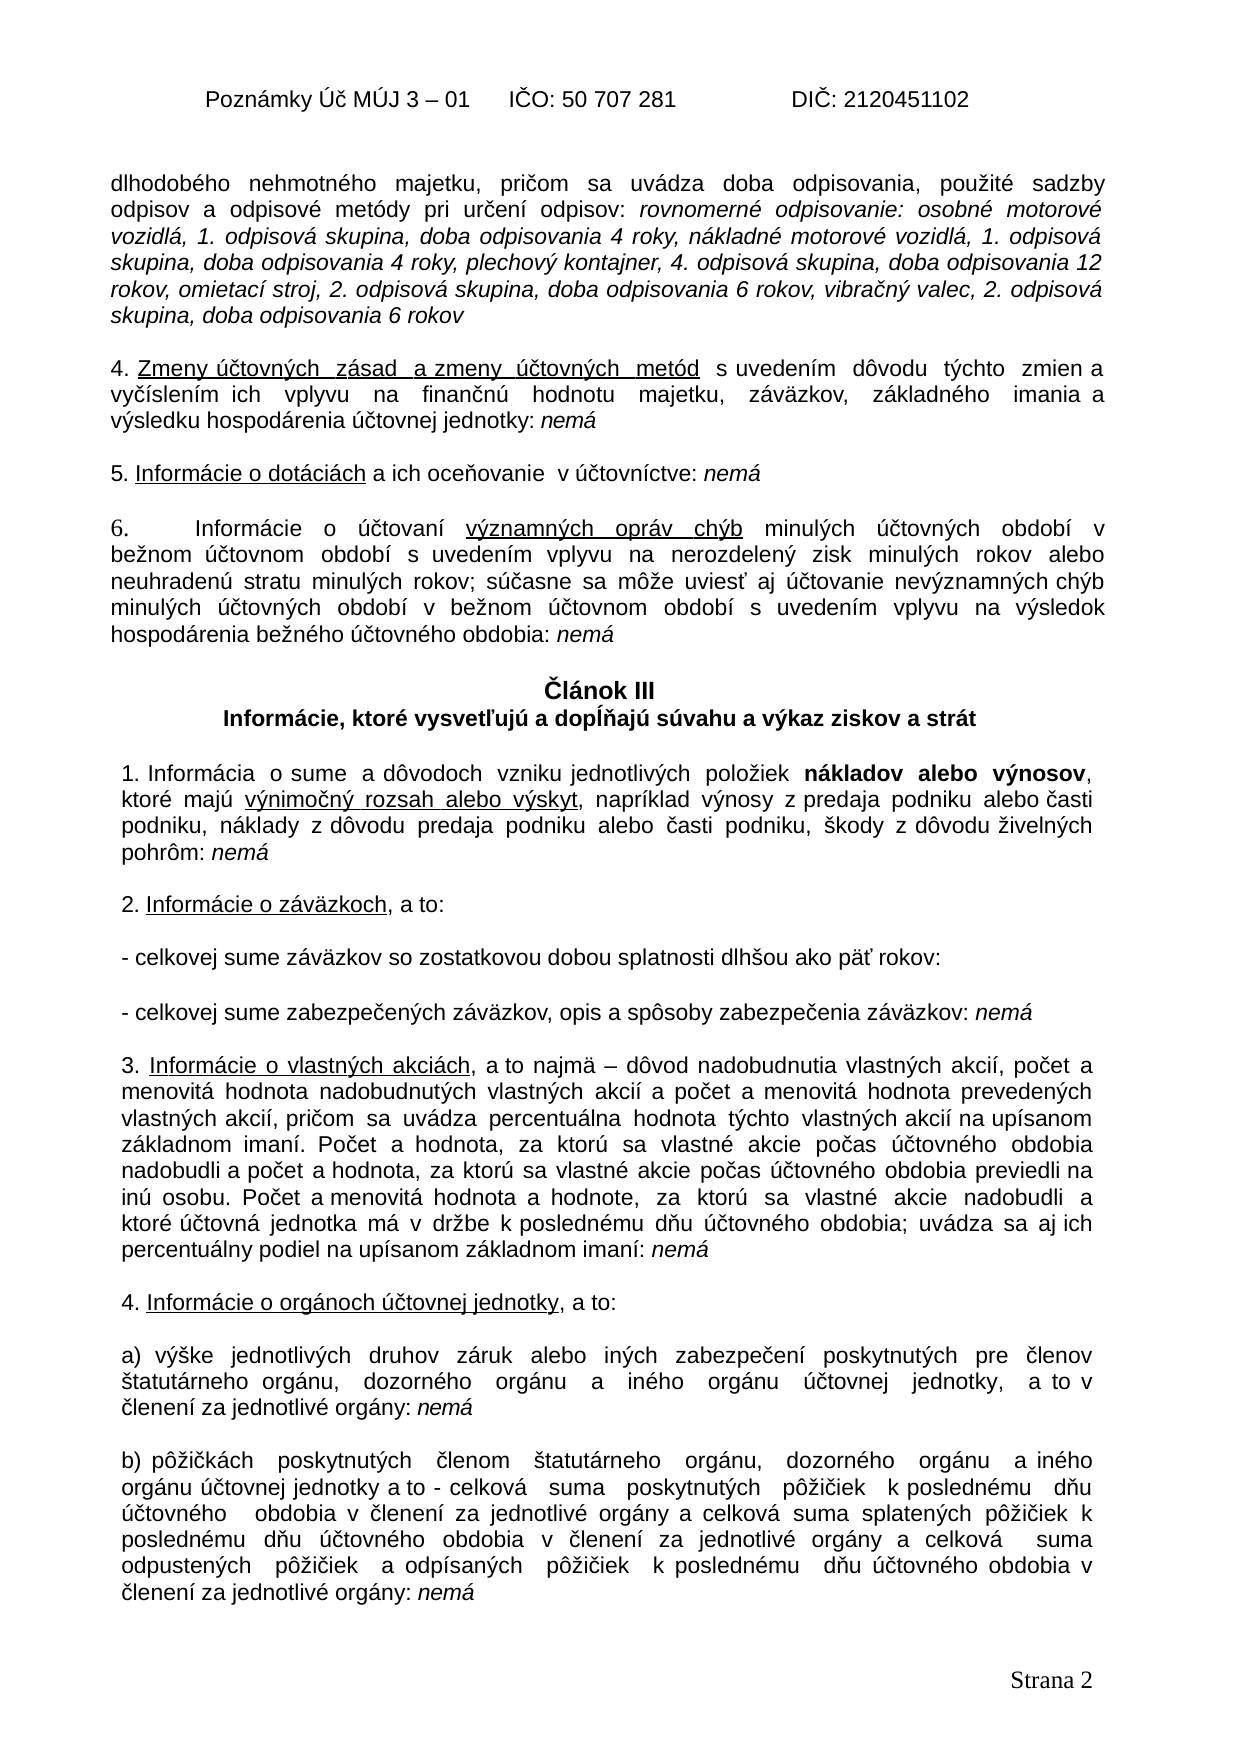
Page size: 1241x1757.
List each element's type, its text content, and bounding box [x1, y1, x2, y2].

text dlhodobého nehmotného majetku, pričom sa uvádza doba odpisovania, použité sadzby odpisov a odpisové metódy pri určení odpisov: rovnomerné odpisovanie: osobné motorové vozidlá, 1. odpisová skupina, doba odpisovania 4 roky, nákladné motorové vozidlá, 1. odpisová skupina, doba odpisovania 4 roky, plechový kontajner, 4. odpisová skupina, doba odpisovania 12 rokov, omietací stroj, 2. odpisová skupina, doba odpisovania 6 rokov, vibračný valec, 2. odpisová skupina, doba odpisovania 6 rokov [110, 170, 1105, 328]
text 4. Zmeny účtovných zásad a zmeny účtovných metód s uvedením dôvodu týchto zmien a vyčíslením ich vplyvu na finančnú hodnotu majetku, záväzkov, základného imania a výsledku hospodárenia účtovnej jednotky: nemá [110, 354, 1105, 434]
subtitle Článok III [110, 676, 1088, 705]
text a) výške jednotlivých druhov záruk alebo iných zabezpečení poskytnutých pre členov štatutárneho orgánu, dozorného orgánu a iného orgánu účtovnej jednotky, a to v členení za jednotlivé orgány: nemá [121, 1342, 1093, 1421]
text 3. Informácie o vlastných akciách, a to najmä – dôvod nadobudnutia vlastných akcií, počet a menovitá hodnota nadobudnutých vlastných akcií a počet a menovitá hodnota prevedených vlastných akcií, pričom sa uvádza percentuálna hodnota týchto vlastných akcií na upísanom základnom imaní. Počet a hodnota, za ktorú sa vlastné akcie počas účtovného obdobia nadobudli a počet a hodnota, za ktorú sa vlastné akcie počas účtovného obdobia previedli na inú osobu. Počet a menovitá hodnota a hodnote, za ktorú sa vlastné akcie nadobudli a ktoré účtovná jednotka má v držbe k poslednému dňu účtovného obdobia; uvádza sa aj ich percentuálny podiel na upísanom základnom imaní: nemá [121, 1052, 1093, 1263]
text 2. Informácie o záväzkoch, a to: [121, 891, 1093, 918]
text 5. Informácie o dotáciách a ich oceňovanie v účtovníctve: nemá [110, 460, 1105, 486]
text - celkovej sume záväzkov so zostatkovou dobou splatnosti dlhšou ako päť rokov: [121, 944, 1093, 970]
text - celkovej sume zabezpečených záväzkov, opis a spôsoby zabezpečenia záväzkov: nemá [121, 999, 1093, 1025]
text 1. Informácia o sume a dôvodoch vzniku jednotlivých položiek nákladov alebo výnosov, ktoré majú výnimočný rozsah alebo výskyt, napríklad výnosy z predaja podniku alebo časti podniku, náklady z dôvodu predaja podniku alebo časti podniku, škody z dôvodu živelných pohrôm: nemá [121, 759, 1093, 865]
text 4. Informácie o orgánoch účtovnej jednotky, a to: [121, 1289, 1093, 1315]
text b) pôžičkách poskytnutých členom štatutárneho orgánu, dozorného orgánu a iného orgánu účtovnej jednotky a to - celková suma poskytnutých pôžičiek k poslednému dňu účtovného obdobia v členení za jednotlivé orgány a celková suma splatených pôžičiek k poslednému dňu účtovného obdobia v členení za jednotlivé orgány a celková suma odpustených pôžičiek a odpísaných pôžičiek k poslednému dňu účtovného obdobia v členení za jednotlivé orgány: nemá [121, 1447, 1093, 1605]
list Informácie o účtovaní významných opráv chýb minulých účtovných období v bežnom účtovnom období s uvedením vplyvu na nerozdelený zisk minulých rokov alebo neuhradenú stratu minulých rokov; súčasne sa môže uviesť aj účtovanie nevýznamných chýb minulých účtovných období v bežnom účtovnom období s uvedením vplyvu na výsledok hospodárenia bežného účtovného obdobia: nemá [110, 513, 1105, 647]
text Informácie, ktoré vysvetľujú a dopĺňajú súvahu a výkaz ziskov a strát [110, 705, 1088, 731]
